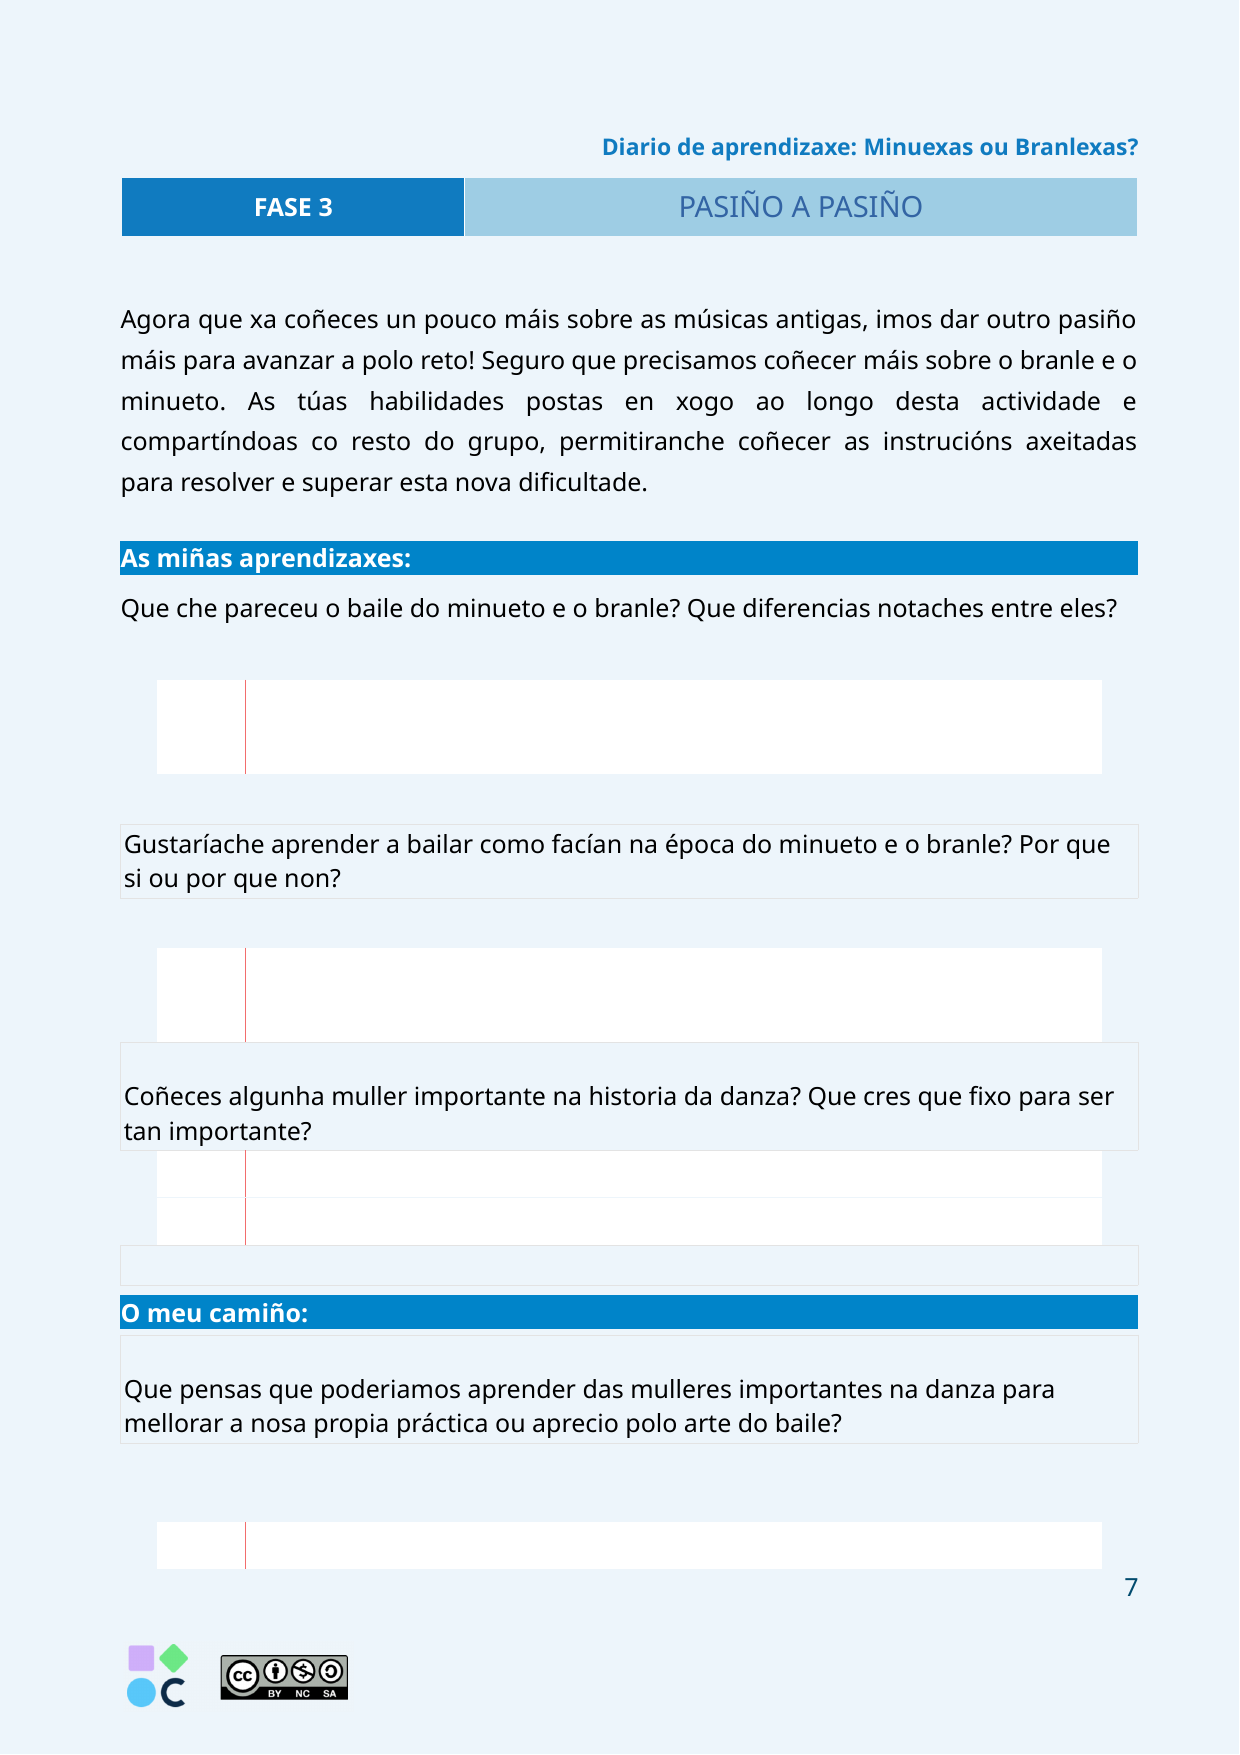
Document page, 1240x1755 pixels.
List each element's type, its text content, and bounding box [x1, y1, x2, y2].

table_cell [246, 1198, 1102, 1245]
table_header [157, 1151, 245, 1197]
text Que che pareceu o baile do minueto e o branle? Que diferencias notaches entre eles? [120, 591, 1138, 625]
table_header [246, 948, 1102, 995]
table_header FASE 3 [122, 178, 464, 236]
table_header [157, 680, 245, 727]
text Coñeces algunha muller importante na historia da danza? Que cres que fixo para ser tan importante? [121, 1076, 1138, 1150]
text Agora que xa coñeces un pouco máis sobre as músicas antigas, imos dar outro pasiño máis para avanzar a polo reto! Seguro que precisamos coñecer máis sobre o branle e o minueto. As túas habilidades postas en xogo ao longo desta actividade e compartíndoas co resto do grupo, permitiranche coñecer as instrucións axeitadas para resolver e superar esta nova dificultade. [120, 302, 1138, 499]
text Gustaríache aprender a bailar como facían na época do minueto e o branle? Por que si ou por que non? [121, 825, 1138, 898]
table_cell [246, 995, 1102, 1042]
text Que pensas que poderiamos aprender das mulleres importantes na danza para mellorar a nosa propia práctica ou aprecio polo arte do baile? [121, 1368, 1138, 1443]
text As miñas aprendizaxes: [120, 541, 1138, 575]
table_cell [157, 1198, 245, 1245]
table_header [246, 1522, 1102, 1569]
text O meu camiño: [120, 1295, 1138, 1329]
table_cell [157, 995, 245, 1042]
table_cell [157, 727, 245, 774]
table_header [157, 1522, 245, 1569]
table_header [246, 1151, 1102, 1197]
picture [123, 1641, 354, 1712]
table_header PASIÑO A PASIÑO [465, 178, 1137, 236]
table_header [157, 948, 245, 995]
table_cell [246, 727, 1102, 774]
table_header [246, 680, 1102, 727]
